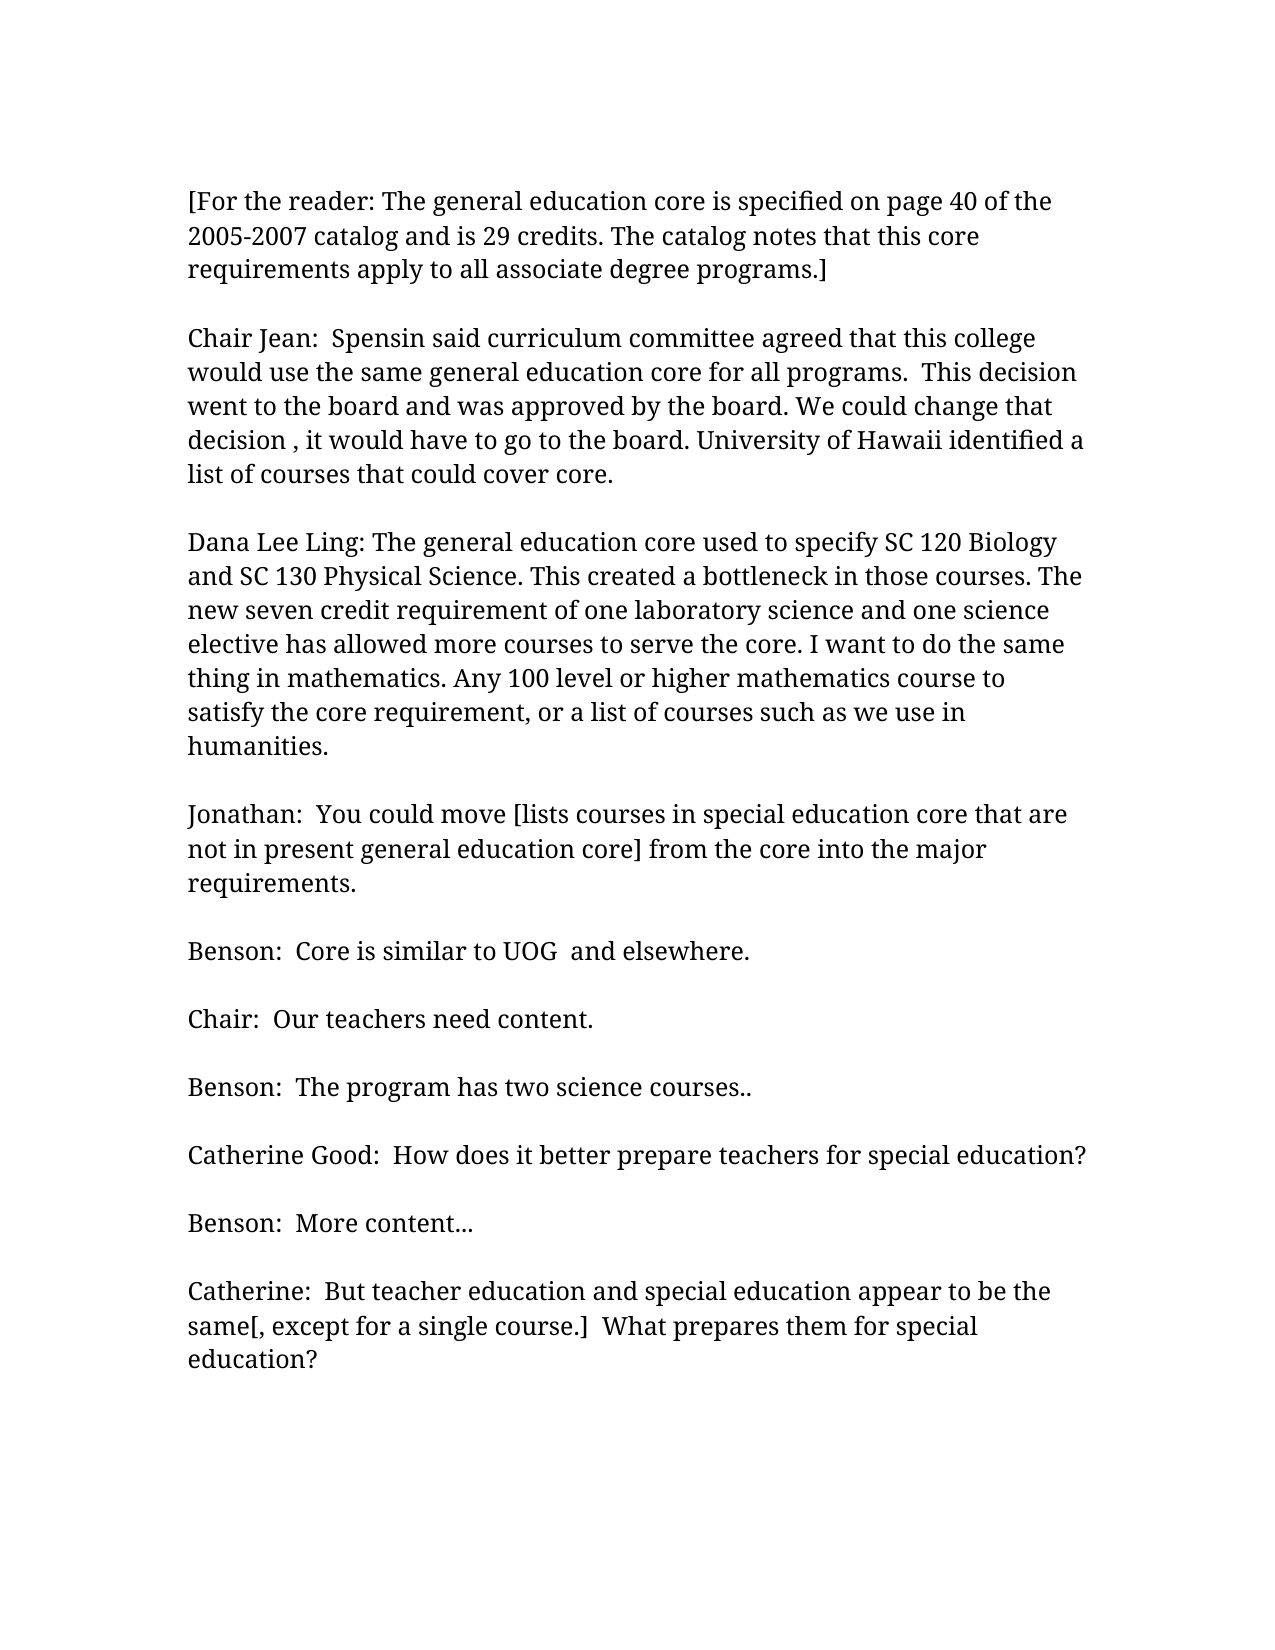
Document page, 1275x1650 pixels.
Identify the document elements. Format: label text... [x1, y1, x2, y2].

text Benson: The program has two science courses.. [187, 1070, 1087, 1104]
text Catherine: But teacher education and special education appear to be the same[, except for a single course.] What prepares them for special education? [187, 1274, 1087, 1376]
text Chair: Our teachers need content. [187, 1002, 1087, 1036]
text Dana Lee Ling: The general education core used to specify SC 120 Biology and SC 130 Physical Science. This created a bottleneck in those courses. The new seven credit requirement of one laboratory science and one science elective has allowed more courses to serve the core. I want to do the same thing in mathematics. Any 100 level or higher mathematics course to satisfy the core requirement, or a list of courses such as we use in humanities. [187, 525, 1087, 763]
text Benson: More content... [187, 1206, 1087, 1240]
text Catherine Good: How does it better prepare teachers for special education? [187, 1138, 1087, 1172]
text Chair Jean: Spensin said curriculum committee agreed that this college would use the same general education core for all programs. This decision went to the board and was approved by the board. We could change that decision , it would have to go to the board. University of Hawaii identified a list of courses that could cover core. [187, 320, 1087, 491]
text [For the reader: The general education core is specified on page 40 of the 2005-2007 catalog and is 29 credits. The catalog notes that this core requirements apply to all associate degree programs.] [187, 184, 1087, 286]
text Benson: Core is similar to UOG and elsewhere. [187, 933, 1087, 967]
text Jonathan: You could move [lists courses in special education core that are not in present general education core] from the core into the major requirements. [187, 797, 1087, 899]
